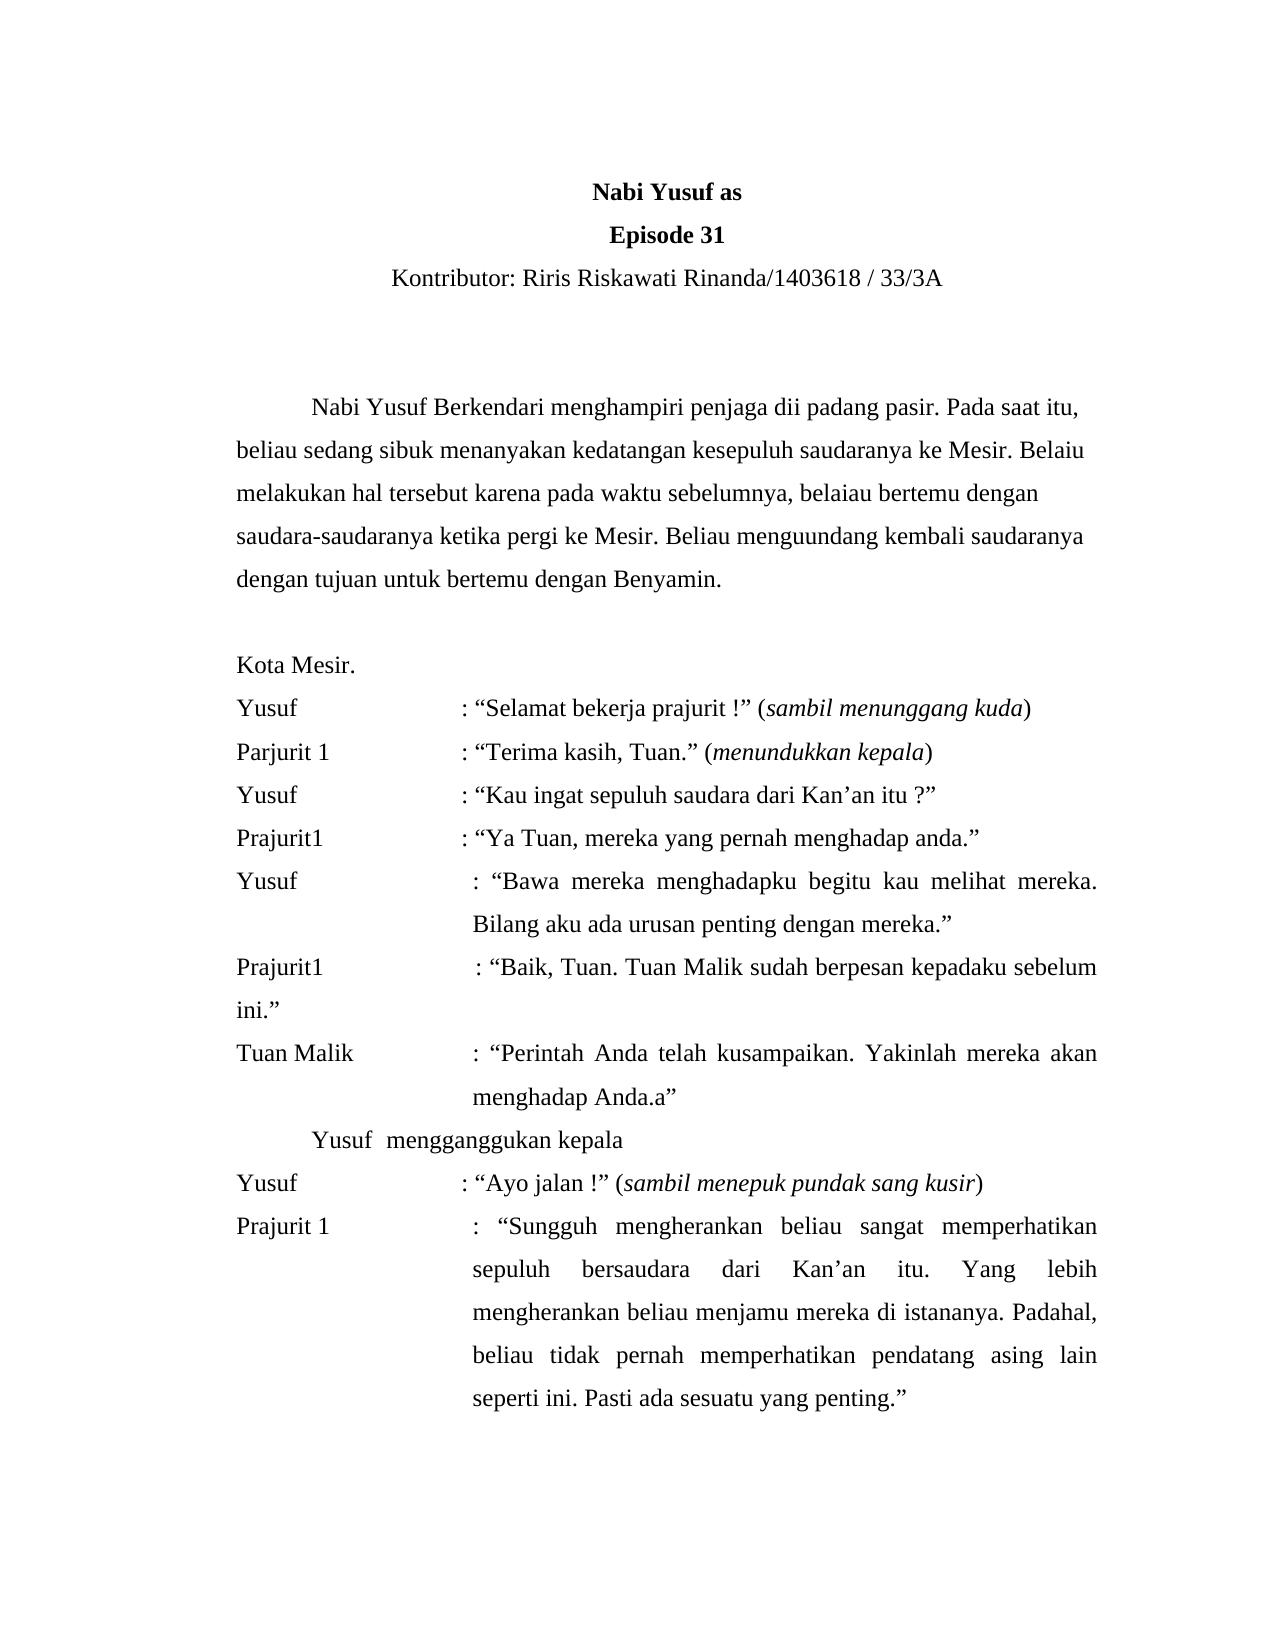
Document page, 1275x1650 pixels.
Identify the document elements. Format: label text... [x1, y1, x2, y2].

text Kontributor: Riris Riskawati Rinanda/1403618 / 33/3A [236, 263, 1098, 292]
text Parjurit 1 : “Terima kasih, Tuan.” (menundukkan kepala) [236, 737, 1098, 765]
text Yusuf : “Selamat bekerja prajurit !” (sambil menunggang kuda) [236, 693, 1098, 722]
text Prajurit1 : “Baik, Tuan. Tuan Malik sudah berpesan kepadaku sebelum ini.” [236, 952, 1098, 1024]
text Yusuf mengganggukan kepala [236, 1125, 1098, 1153]
text Episode 31 [236, 220, 1098, 249]
text Yusuf : “Ayo jalan !” (sambil menepuk pundak sang kusir) [236, 1168, 1098, 1197]
text Yusuf : “Bawa mereka menghadapku begitu kau melihat mereka. Bilang aku ada urusan penting dengan mereka.” [236, 866, 1098, 938]
text Nabi Yusuf Berkendari menghampiri penjaga dii padang pasir. Pada saat itu, beliau sedang sibuk menanyakan kedatangan kesepuluh saudaranya ke Mesir. Belaiu melakukan hal tersebut karena pada waktu sebelumnya, belaiau bertemu dengan saudara-saudaranya ketika pergi ke Mesir. Beliau menguundang kembali saudaranya dengan tujuan untuk bertemu dengan Benyamin. [236, 392, 1098, 593]
text Nabi Yusuf as [236, 177, 1098, 206]
text Tuan Malik : “Perintah Anda telah kusampaikan. Yakinlah mereka akan menghadap Anda.a” [236, 1038, 1098, 1110]
text Prajurit 1 : “Sungguh mengherankan beliau sangat memperhatikan sepuluh bersaudara dari Kan’an itu. Yang lebih mengherankan beliau menjamu mereka di istananya. Padahal, beliau tidak pernah memperhatikan pendatang asing lain seperti ini. Pasti ada sesuatu yang penting.” [236, 1211, 1098, 1412]
text Prajurit1 : “Ya Tuan, mereka yang pernah menghadap anda.” [236, 823, 1098, 852]
text Yusuf : “Kau ingat sepuluh saudara dari Kan’an itu ?” [236, 780, 1098, 808]
text Kota Mesir. [236, 650, 1098, 679]
